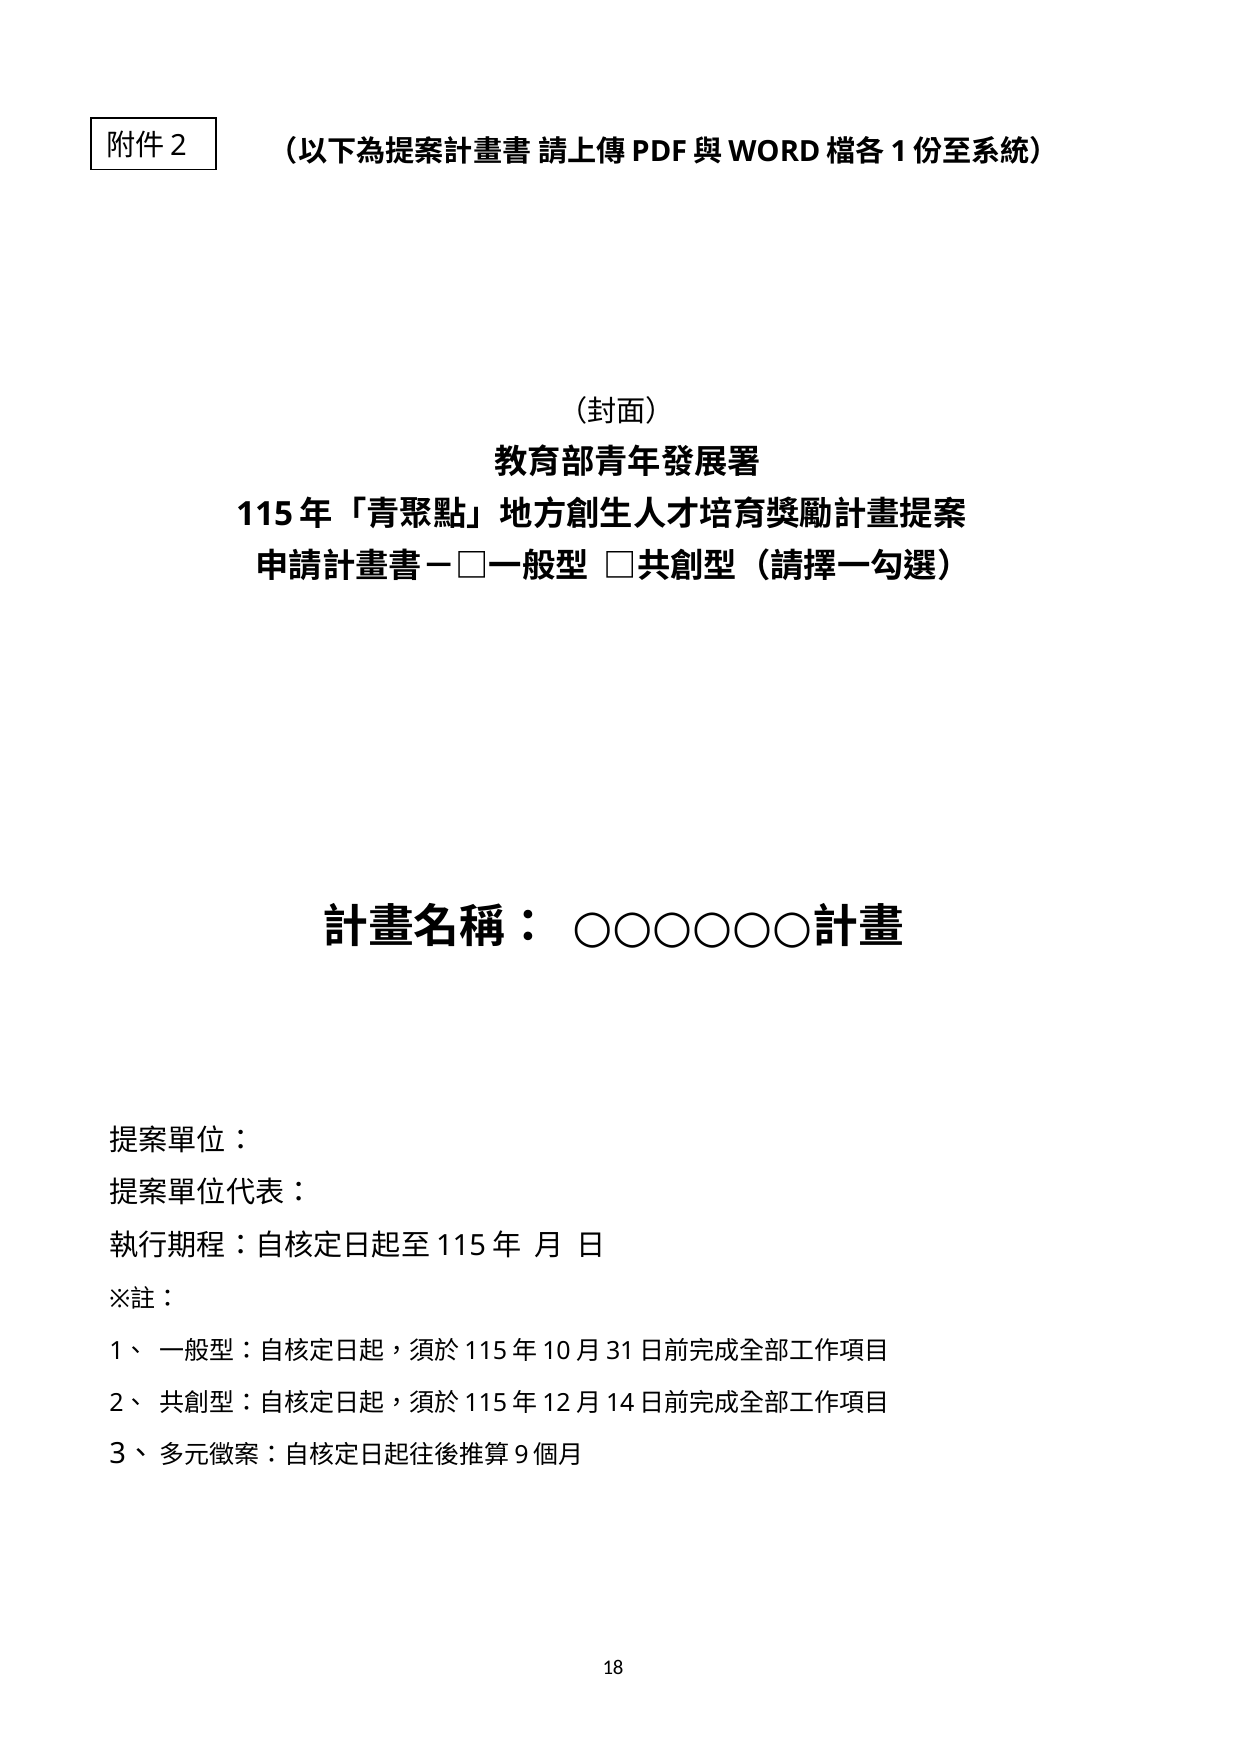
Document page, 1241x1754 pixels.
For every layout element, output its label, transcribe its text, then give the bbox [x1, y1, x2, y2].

text 附件2 [106, 126, 201, 162]
text 計畫名稱： ○○○○○○計畫 [133, 797, 1093, 953]
text 115年「青聚點」地方創生人才培育獎勵計畫提案 [109, 484, 1093, 536]
text （以下為提案計畫書 請上傳PDF與WORD檔各1份至系統） [133, 119, 1093, 172]
text 執行期程：自核定日起至115年 月 日 [109, 1213, 1093, 1265]
text 提案單位代表： [109, 1161, 1093, 1213]
list 共創型：自核定日起，須於115年12月14日前完成全部工作項目 [109, 1369, 1093, 1422]
text ※註： [109, 1265, 1093, 1317]
subtitle 申請計畫書－□一般型 □共創型（請擇一勾選） [133, 536, 1093, 588]
list 一般型：自核定日起，須於115年10月31日前完成全部工作項目 [109, 1317, 1093, 1369]
text 提案單位： [109, 1109, 1093, 1161]
text （封面） 教育部青年發展署 [109, 380, 1093, 484]
list 多元徵案：自核定日起往後推算9個月 [109, 1422, 1093, 1474]
